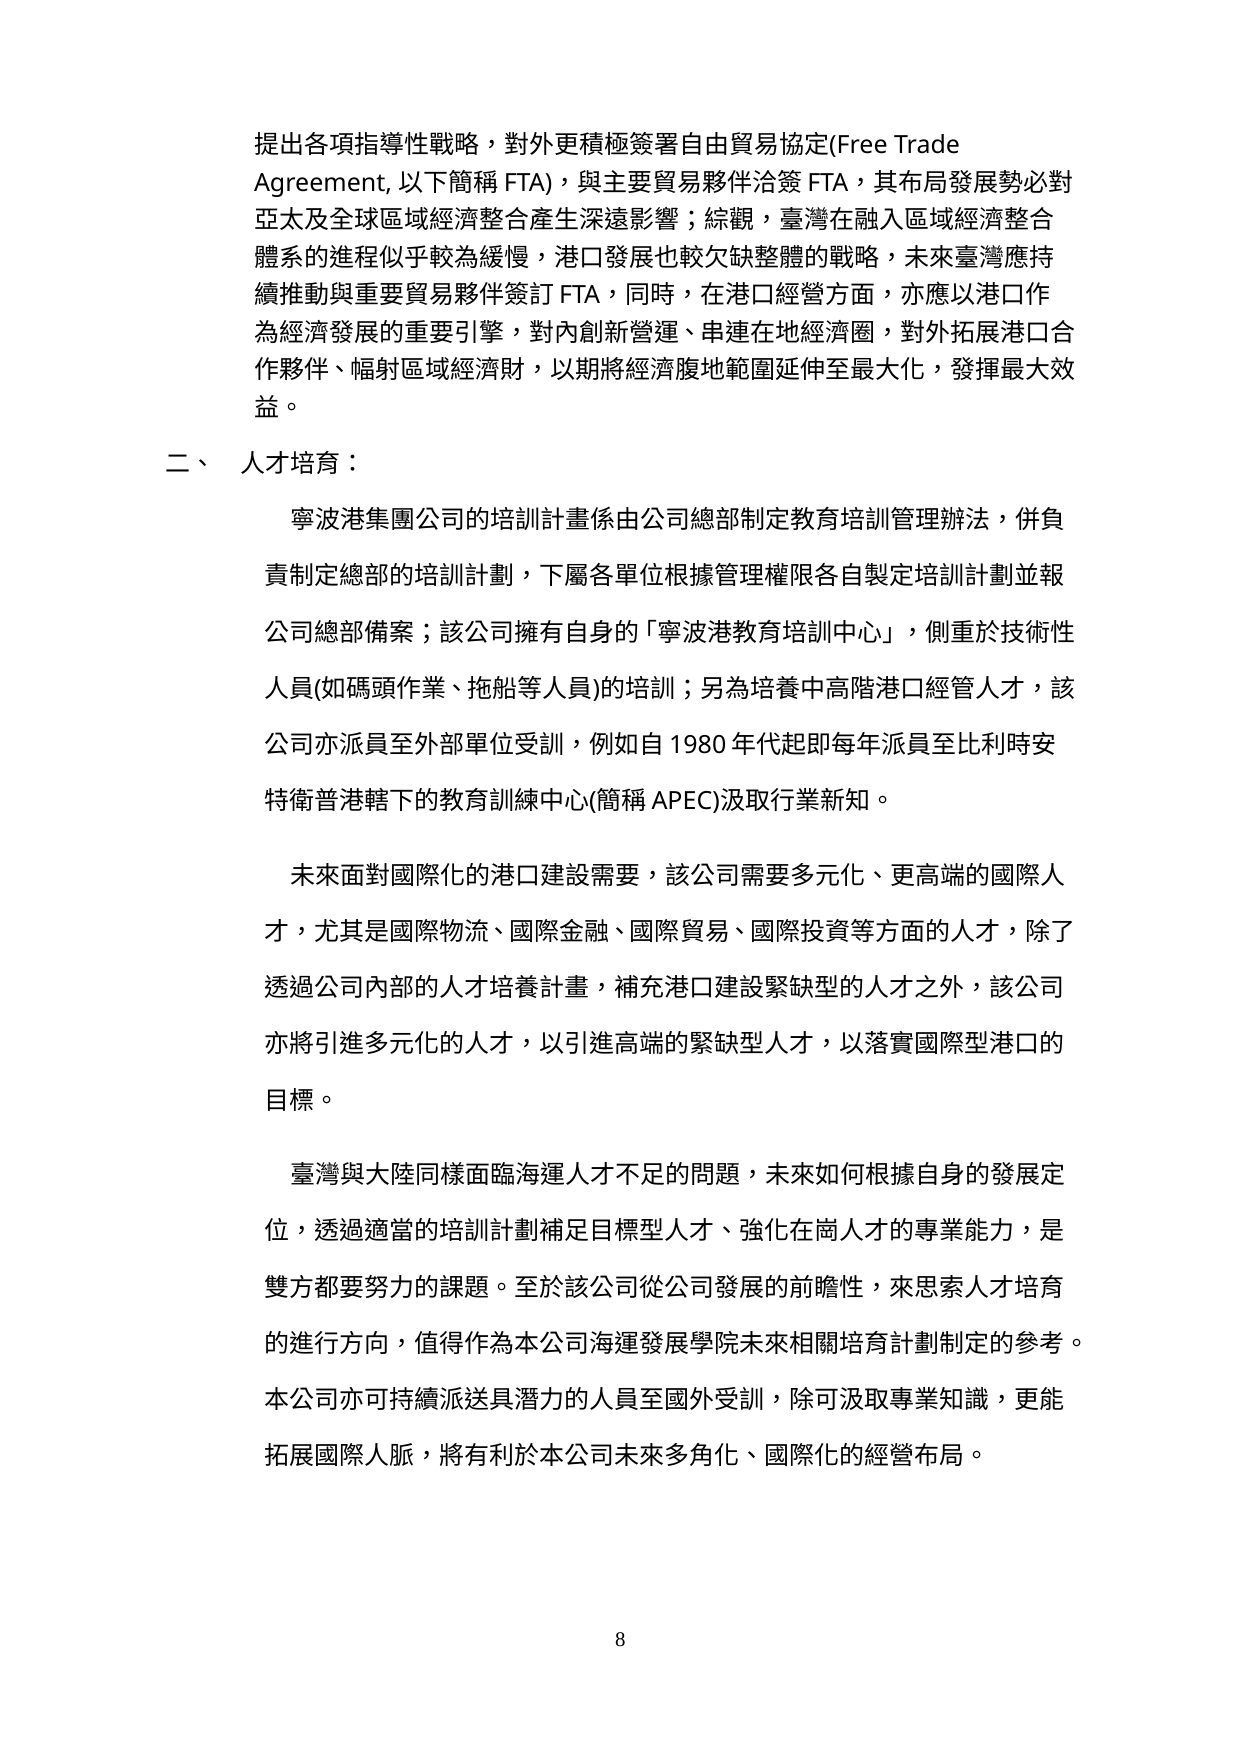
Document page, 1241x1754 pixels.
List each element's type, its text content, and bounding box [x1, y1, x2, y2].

text 未來面對國際化的港口建設需要，該公司需要多元化、更高端的國際人才，尤其是國際物流、國際金融、國際貿易、國際投資等方面的人才，除了透過公司內部的人才培養計畫，補充港口建設緊缺型的人才之外，該公司亦將引進多元化的人才，以引進高端的緊缺型人才，以落實國際型港口的目標。 [264, 854, 1075, 1117]
text 寧波港集團公司的培訓計畫係由公司總部制定教育培訓管理辦法，併負責制定總部的培訓計劃，下屬各單位根據管理權限各自製定培訓計劃並報公司總部備案；該公司擁有自身的「寧波港教育培訓中心」，側重於技術性人員(如碼頭作業、拖船等人員)的培訓；另為培養中高階港口經管人才，該公司亦派員至外部單位受訓，例如自1980年代起即每年派員至比利時安特衛普港轄下的教育訓練中心(簡稱APEC)汲取行業新知。 [264, 499, 1075, 818]
list 人才培育： [165, 443, 1075, 480]
text 提出各項指導性戰略，對外更積極簽署自由貿易協定(Free Trade Agreement, 以下簡稱FTA)，與主要貿易夥伴洽簽FTA，其布局發展勢必對亞太及全球區域經濟整合產生深遠影響；綜觀，臺灣在融入區域經濟整合體系的進程似乎較為緩慢，港口發展也較欠缺整體的戰略，未來臺灣應持續推動與重要貿易夥伴簽訂FTA，同時，在港口經營方面，亦應以港口作為經濟發展的重要引擎，對內創新營運、串連在地經濟圈，對外拓展港口合作夥伴、幅射區域經濟財，以期將經濟腹地範圍延伸至最大化，發揮最大效益。 [254, 124, 1075, 424]
text 臺灣與大陸同樣面臨海運人才不足的問題，未來如何根據自身的發展定位，透過適當的培訓計劃補足目標型人才、強化在崗人才的專業能力，是雙方都要努力的課題。至於該公司從公司發展的前瞻性，來思索人才培育的進行方向，值得作為本公司海運發展學院未來相關培育計劃制定的參考。本公司亦可持續派送具潛力的人員至國外受訓，除可汲取專業知識，更能拓展國際人脈，將有利於本公司未來多角化、國際化的經營布局。 [264, 1154, 1075, 1473]
